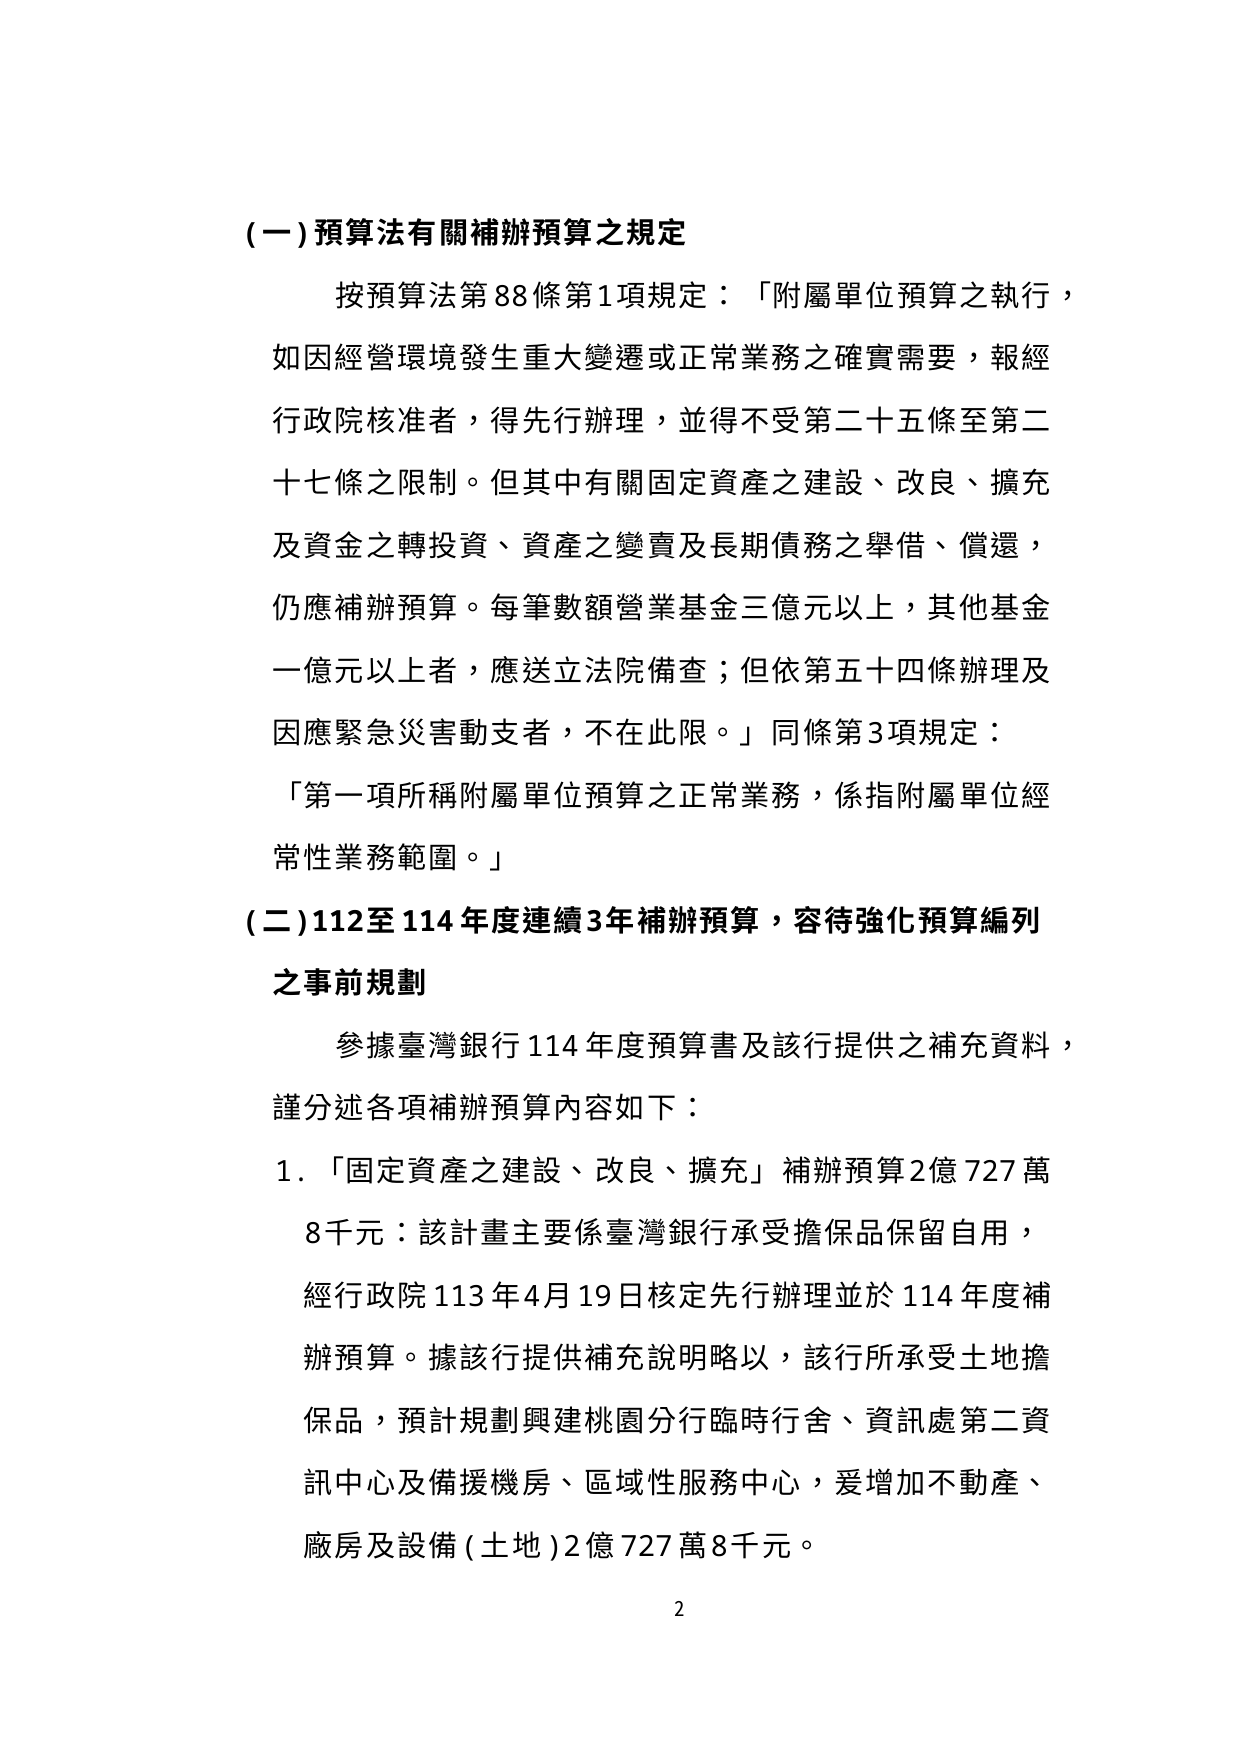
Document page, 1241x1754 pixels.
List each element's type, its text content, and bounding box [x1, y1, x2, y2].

text 1.「固定資產之建設、改良、擴充」補辦預算2億727萬8千元：該計畫主要係臺灣銀行承受擔保品保留自用，經行政院113年4月19日核定先行辦理並於114年度補辦預算。據該行提供補充說明略以，該行所承受土地擔保品，預計規劃興建桃園分行臨時行舍、資訊處第二資訊中心及備援機房、區域性服務中心，爰增加不動產、廠房及設備(土地)2億727萬8千元。 [266, 1127, 1063, 1564]
text (一)預算法有關補辦預算之規定 [236, 189, 1063, 252]
text (二)112至114年度連續3年補辦預算，容待強化預算編列之事前規劃 [236, 877, 1063, 1002]
text 參據臺灣銀行114年度預算書及該行提供之補充資料，謹分述各項補辦預算內容如下： [266, 1002, 1063, 1127]
text 按預算法第88條第1項規定：「附屬單位預算之執行，如因經營環境發生重大變遷或正常業務之確實需要，報經行政院核准者，得先行辦理，並得不受第二十五條至第二十七條之限制。但其中有關固定資產之建設、改良、擴充及資金之轉投資、資產之變賣及長期債務之舉借、償還，仍應補辦預算。每筆數額營業基金三億元以上，其他基金一億元以上者，應送立法院備查；但依第五十四條辦理及因應緊急災害動支者，不在此限。」同條第3項規定：「第一項所稱附屬單位預算之正常業務，係指附屬單位經常性業務範圍。」 [266, 252, 1063, 877]
